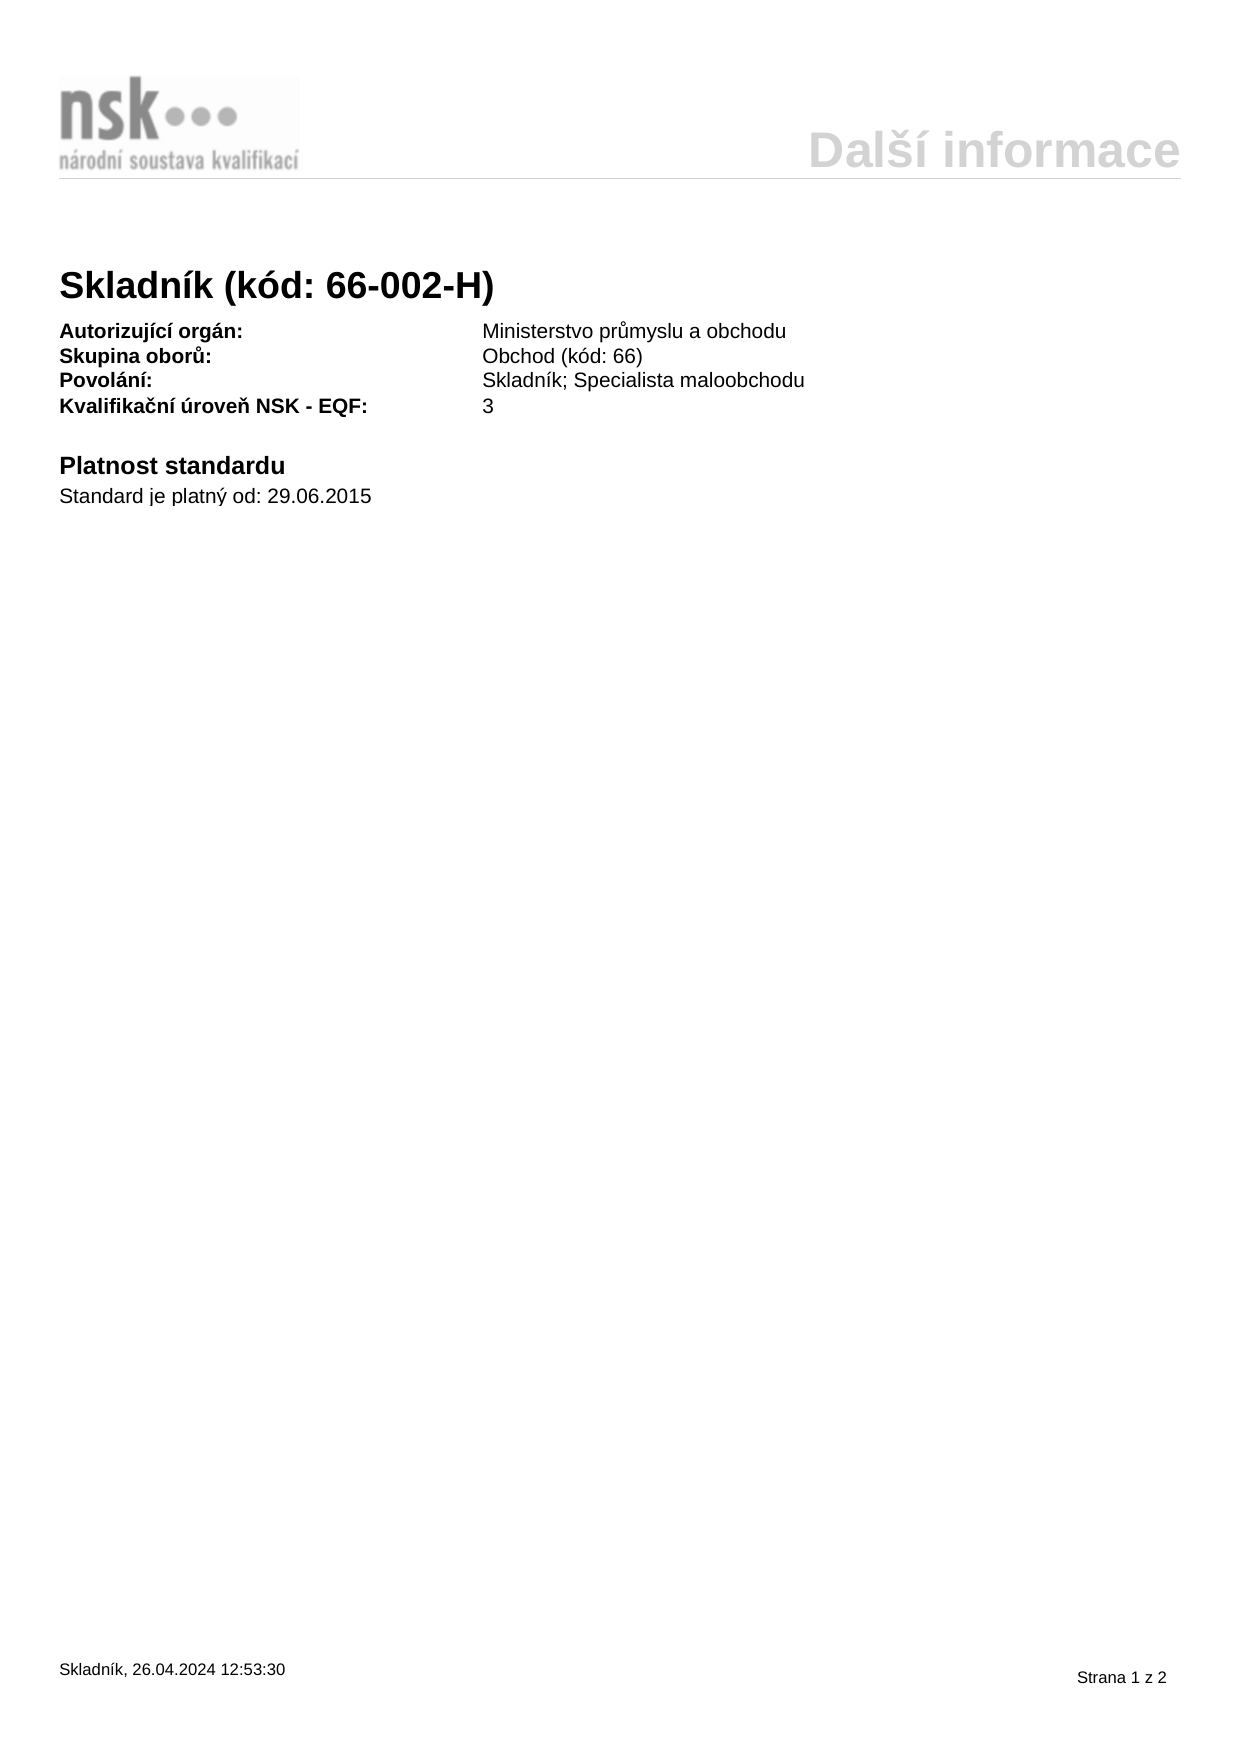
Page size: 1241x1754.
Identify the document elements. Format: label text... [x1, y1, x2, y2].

table_cell [861, 418, 1167, 447]
table_cell [1167, 1106, 1181, 1383]
table_cell [119, 307, 482, 319]
table_cell [1167, 1384, 1181, 1659]
table_cell [482, 1384, 619, 1659]
table_cell [861, 806, 1167, 1106]
table_cell Ministerstvo průmyslu a obchodu [482, 319, 1181, 344]
table_cell [1167, 806, 1181, 1106]
table_cell [619, 172, 627, 178]
table_cell [861, 1384, 1167, 1659]
table_cell [119, 196, 482, 224]
table_cell [619, 1384, 627, 1659]
table_cell [627, 1106, 861, 1383]
table_cell [619, 307, 627, 319]
table_cell [59, 307, 119, 319]
table_cell [59, 418, 119, 447]
table_cell [59, 506, 119, 806]
table_cell [119, 806, 482, 1106]
table_cell Platnost standardu [59, 448, 1181, 483]
table_cell [482, 172, 619, 178]
table_cell Povolání: [59, 368, 482, 392]
table_cell [119, 506, 482, 806]
table_cell [59, 172, 119, 178]
table_cell [59, 196, 119, 224]
table_cell Obchod (kód: 66) [482, 344, 1181, 368]
table_cell [861, 307, 1167, 319]
table_cell [119, 1384, 482, 1659]
table_cell [627, 418, 861, 447]
table_cell Skladník; Specialista maloobchodu [482, 368, 1181, 393]
table_header Další informace [627, 59, 1181, 178]
table_cell [619, 418, 627, 447]
table_cell Standard je platný od: 29.06.2015 [59, 484, 1181, 506]
table_cell Skladník, 26.04.2024 12:53:30 [59, 1660, 861, 1696]
table_cell [1167, 1660, 1181, 1696]
table_cell [619, 196, 627, 224]
table_cell [1167, 418, 1181, 447]
table_cell [627, 806, 861, 1106]
table_cell [861, 506, 1167, 806]
table_cell [861, 196, 1167, 224]
table_cell [119, 172, 482, 178]
table_cell [59, 806, 119, 1106]
table_cell [482, 806, 619, 1106]
table_cell [119, 1106, 482, 1383]
picture [58, 59, 620, 172]
table_cell [482, 307, 619, 319]
table_header [620, 59, 627, 172]
table_cell [619, 506, 627, 806]
table_cell [619, 1106, 627, 1383]
table_cell [627, 307, 861, 319]
table_cell [861, 1106, 1167, 1383]
table_cell [482, 506, 619, 806]
table_cell [59, 179, 1181, 196]
table_cell [482, 196, 619, 224]
table_cell [627, 196, 861, 224]
table_cell [482, 1106, 619, 1383]
table_cell [1167, 307, 1181, 319]
table_cell Strana 1 z 2 [861, 1660, 1167, 1696]
table_cell Kvalifikační úroveň NSK - EQF: [59, 394, 482, 417]
table_cell [119, 418, 482, 447]
table_cell [482, 418, 619, 447]
table_cell [1167, 196, 1181, 224]
table_cell [619, 806, 627, 1106]
table_cell Autorizující orgán: [59, 319, 482, 343]
table_cell Skupina oborů: [59, 344, 482, 368]
table_cell [627, 506, 861, 806]
table_cell [627, 1384, 861, 1659]
table_cell [1167, 506, 1181, 806]
table_cell [59, 1384, 119, 1659]
table_cell [59, 1106, 119, 1383]
table_cell 3 [482, 394, 1181, 417]
table_cell Skladník (kód: 66-002-H) [59, 224, 1181, 307]
